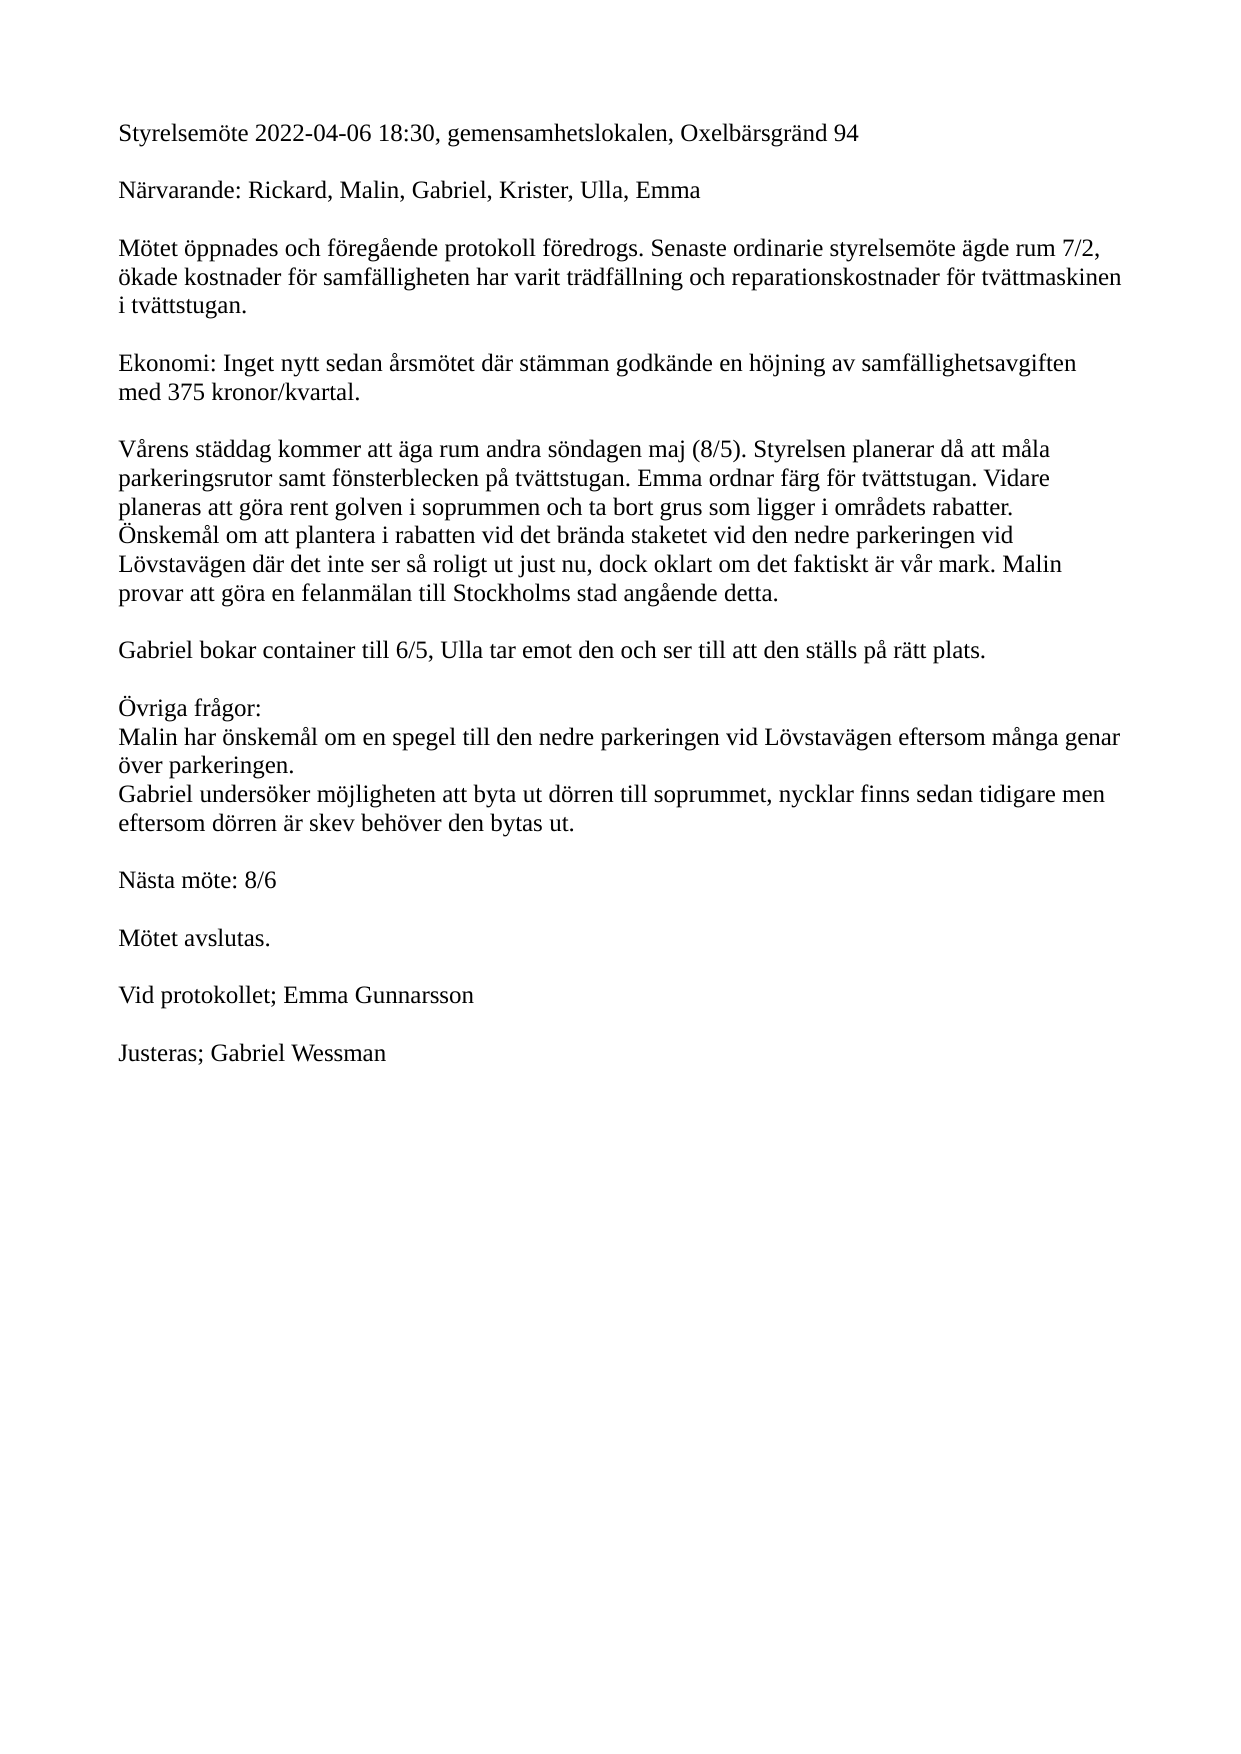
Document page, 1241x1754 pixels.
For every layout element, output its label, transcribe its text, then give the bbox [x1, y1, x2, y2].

text Mötet öppnades och föregående protokoll föredrogs. Senaste ordinarie styrelsemöte ägde rum 7/2, ökade kostnader för samfälligheten har varit trädfällning och reparationskostnader för tvättmaskinen i tvättstugan. [118, 233, 1122, 319]
text Nästa möte: 8/6 [118, 866, 1122, 894]
text Ekonomi: Inget nytt sedan årsmötet där stämman godkände en höjning av samfällighetsavgiften med 375 kronor/kvartal. [118, 348, 1122, 406]
text Styrelsemöte 2022-04-06 18:30, gemensamhetslokalen, Oxelbärsgränd 94 [118, 118, 1122, 147]
text Gabriel undersöker möjligheten att byta ut dörren till soprummet, nycklar finns sedan tidigare men eftersom dörren är skev behöver den bytas ut. [118, 779, 1122, 837]
text Malin har önskemål om en spegel till den nedre parkeringen vid Lövstavägen eftersom många genar över parkeringen. [118, 722, 1122, 779]
text Justeras; Gabriel Wessman [118, 1038, 1122, 1067]
text Vårens städdag kommer att äga rum andra söndagen maj (8/5). Styrelsen planerar då att måla parkeringsrutor samt fönsterblecken på tvättstugan. Emma ordnar färg för tvättstugan. Vidare planeras att göra rent golven i soprummen och ta bort grus som ligger i områdets rabatter. [118, 434, 1122, 521]
text Vid protokollet; Emma Gunnarsson [118, 981, 1122, 1009]
text Önskemål om att plantera i rabatten vid det brända staketet vid den nedre parkeringen vid Lövstavägen där det inte ser så roligt ut just nu, dock oklart om det faktiskt är vår mark. Malin provar att göra en felanmälan till Stockholms stad angående detta. [118, 521, 1122, 607]
text Övriga frågor: [118, 693, 1122, 722]
text Mötet avslutas. [118, 923, 1122, 952]
text Närvarande: Rickard, Malin, Gabriel, Krister, Ulla, Emma [118, 176, 1122, 204]
text Gabriel bokar container till 6/5, Ulla tar emot den och ser till att den ställs på rätt plats. [118, 636, 1122, 664]
